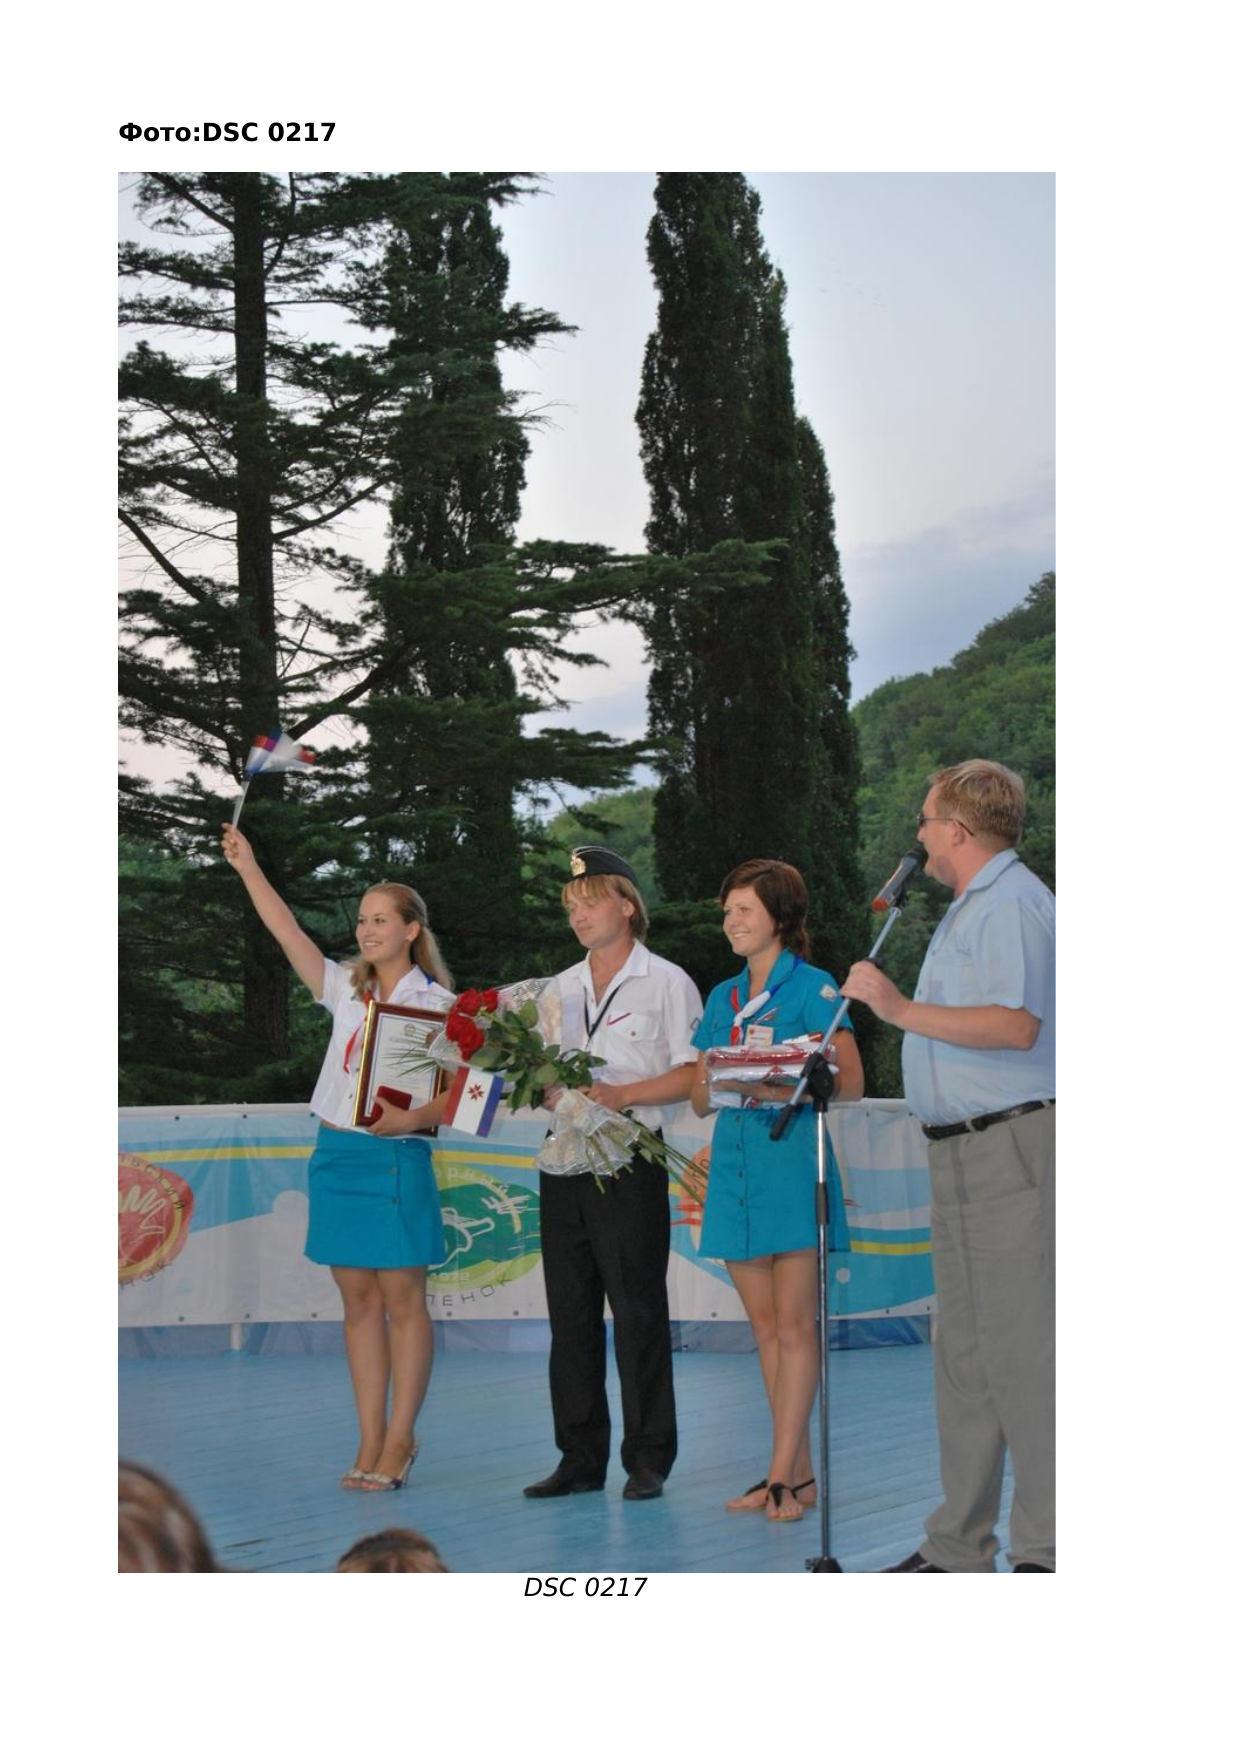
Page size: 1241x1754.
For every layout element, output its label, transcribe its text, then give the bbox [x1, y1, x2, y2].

text DSC 0217 [118, 1573, 1056, 1602]
subtitle Фото:DSC 0217 [118, 118, 1122, 147]
picture [118, 172, 1056, 1573]
